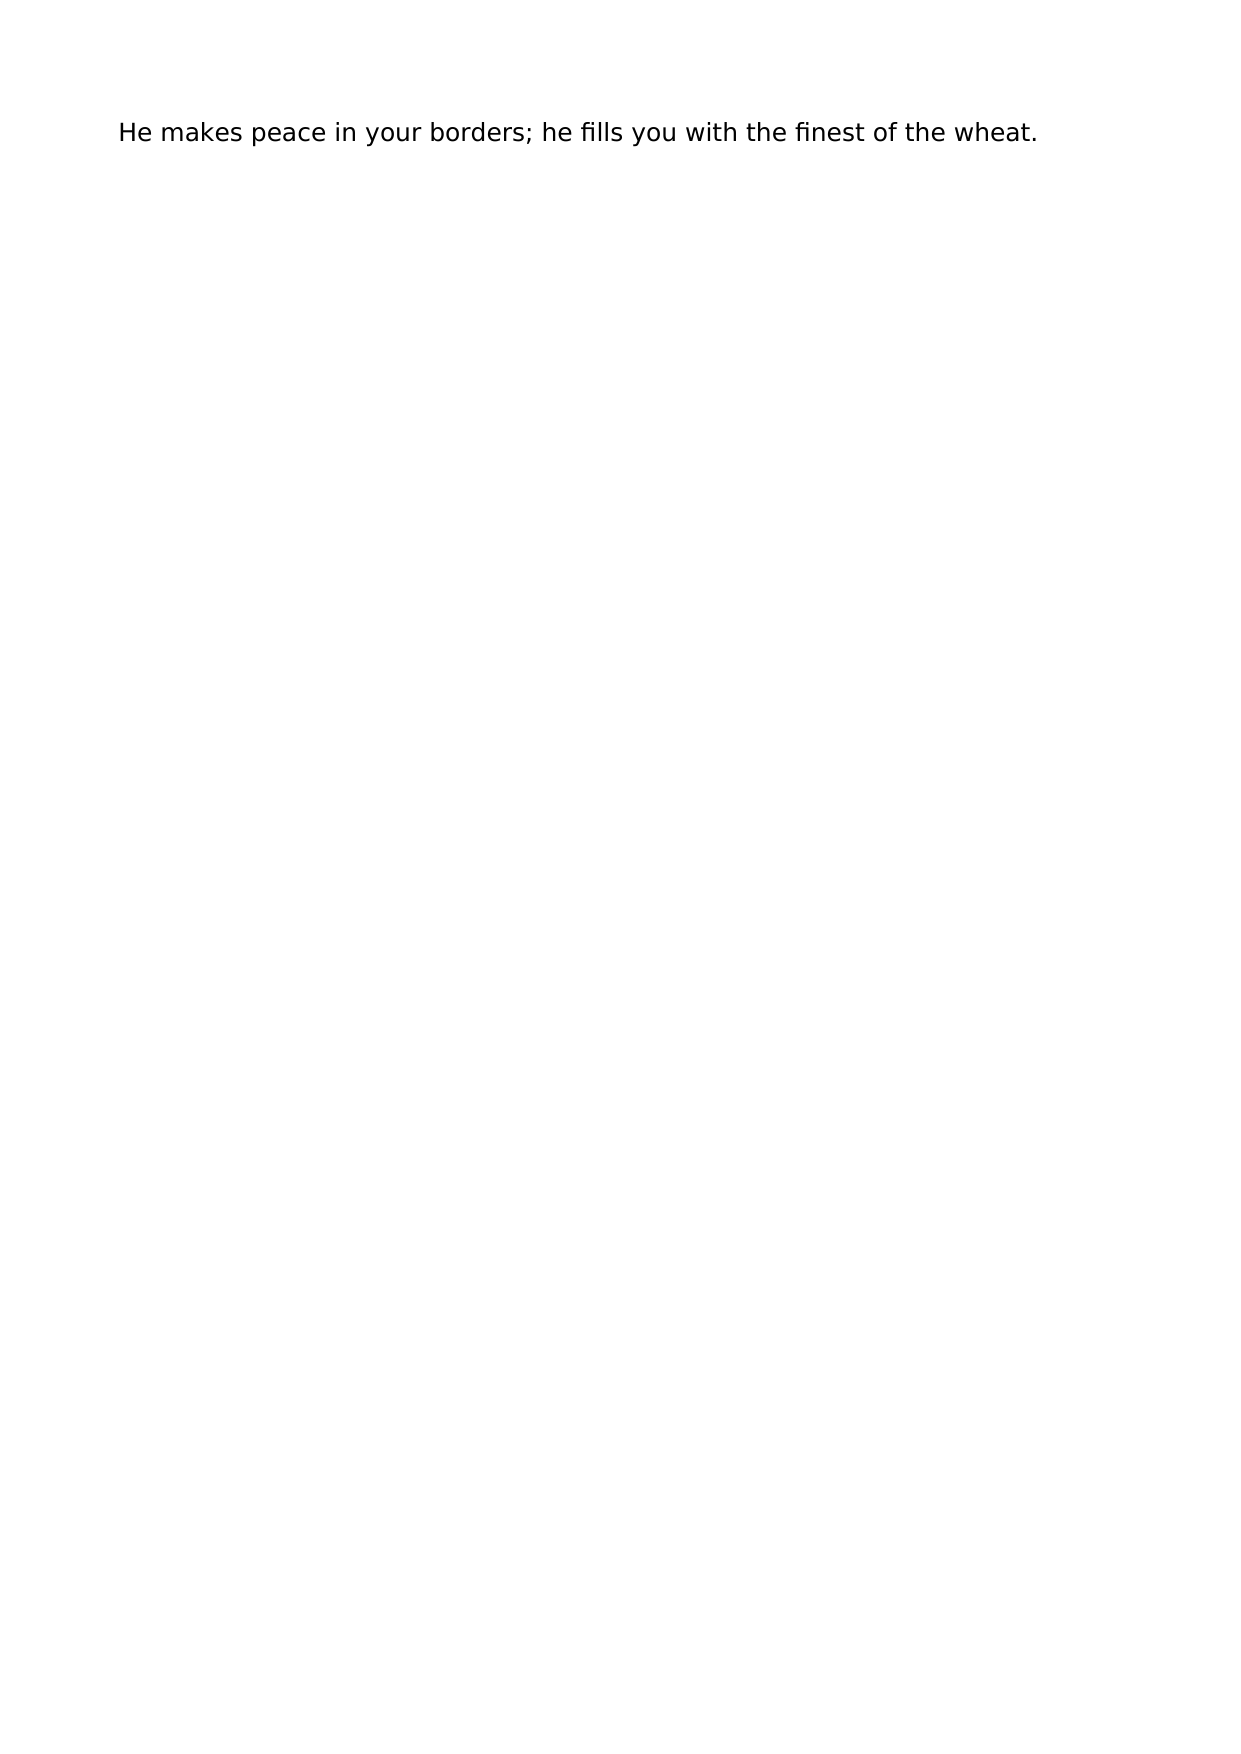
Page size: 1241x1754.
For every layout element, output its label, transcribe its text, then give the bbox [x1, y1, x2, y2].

text He makes peace in your borders; he fills you with the finest of the wheat. [118, 118, 1122, 147]
